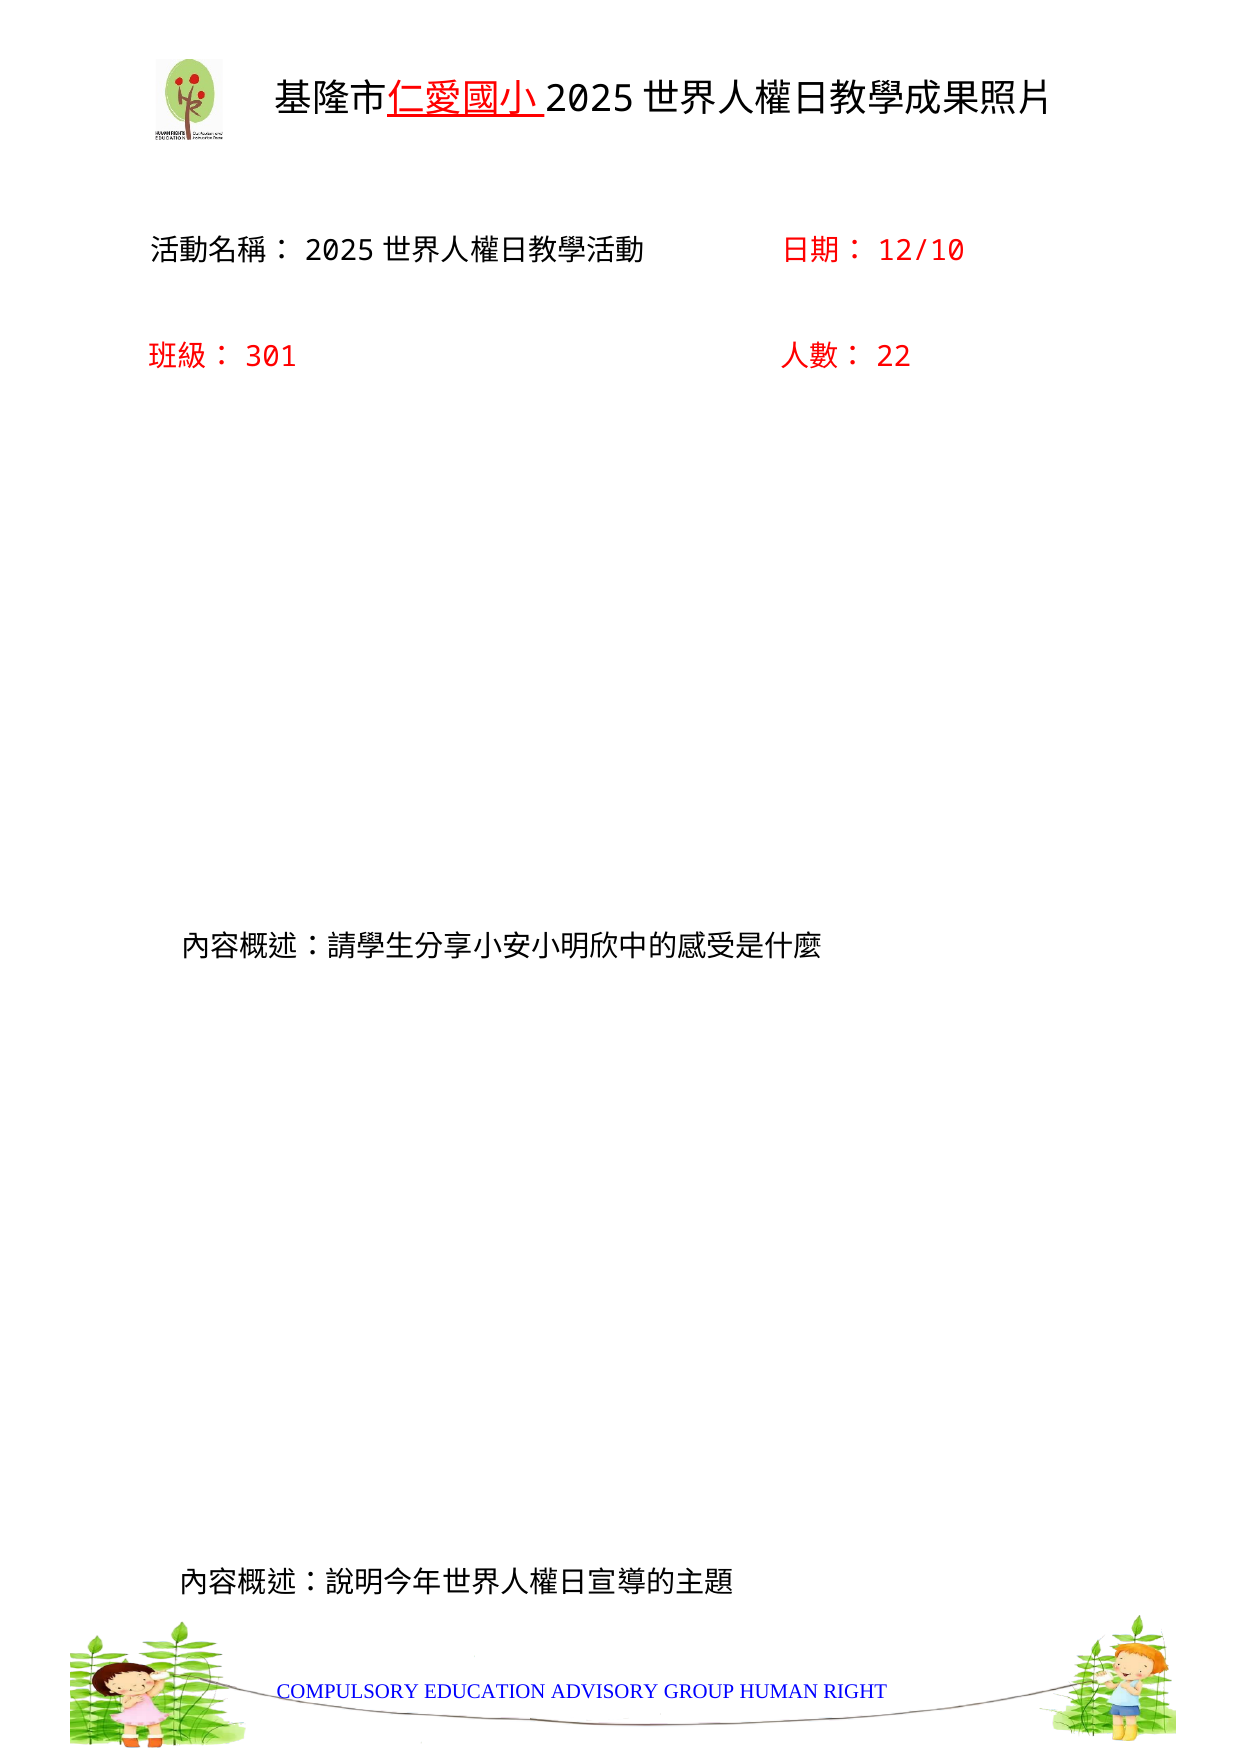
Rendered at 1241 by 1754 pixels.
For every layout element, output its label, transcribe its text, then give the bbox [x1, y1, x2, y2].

text 基隆市仁愛國小2025世界人權日教學成果照片 [223, 68, 1094, 122]
